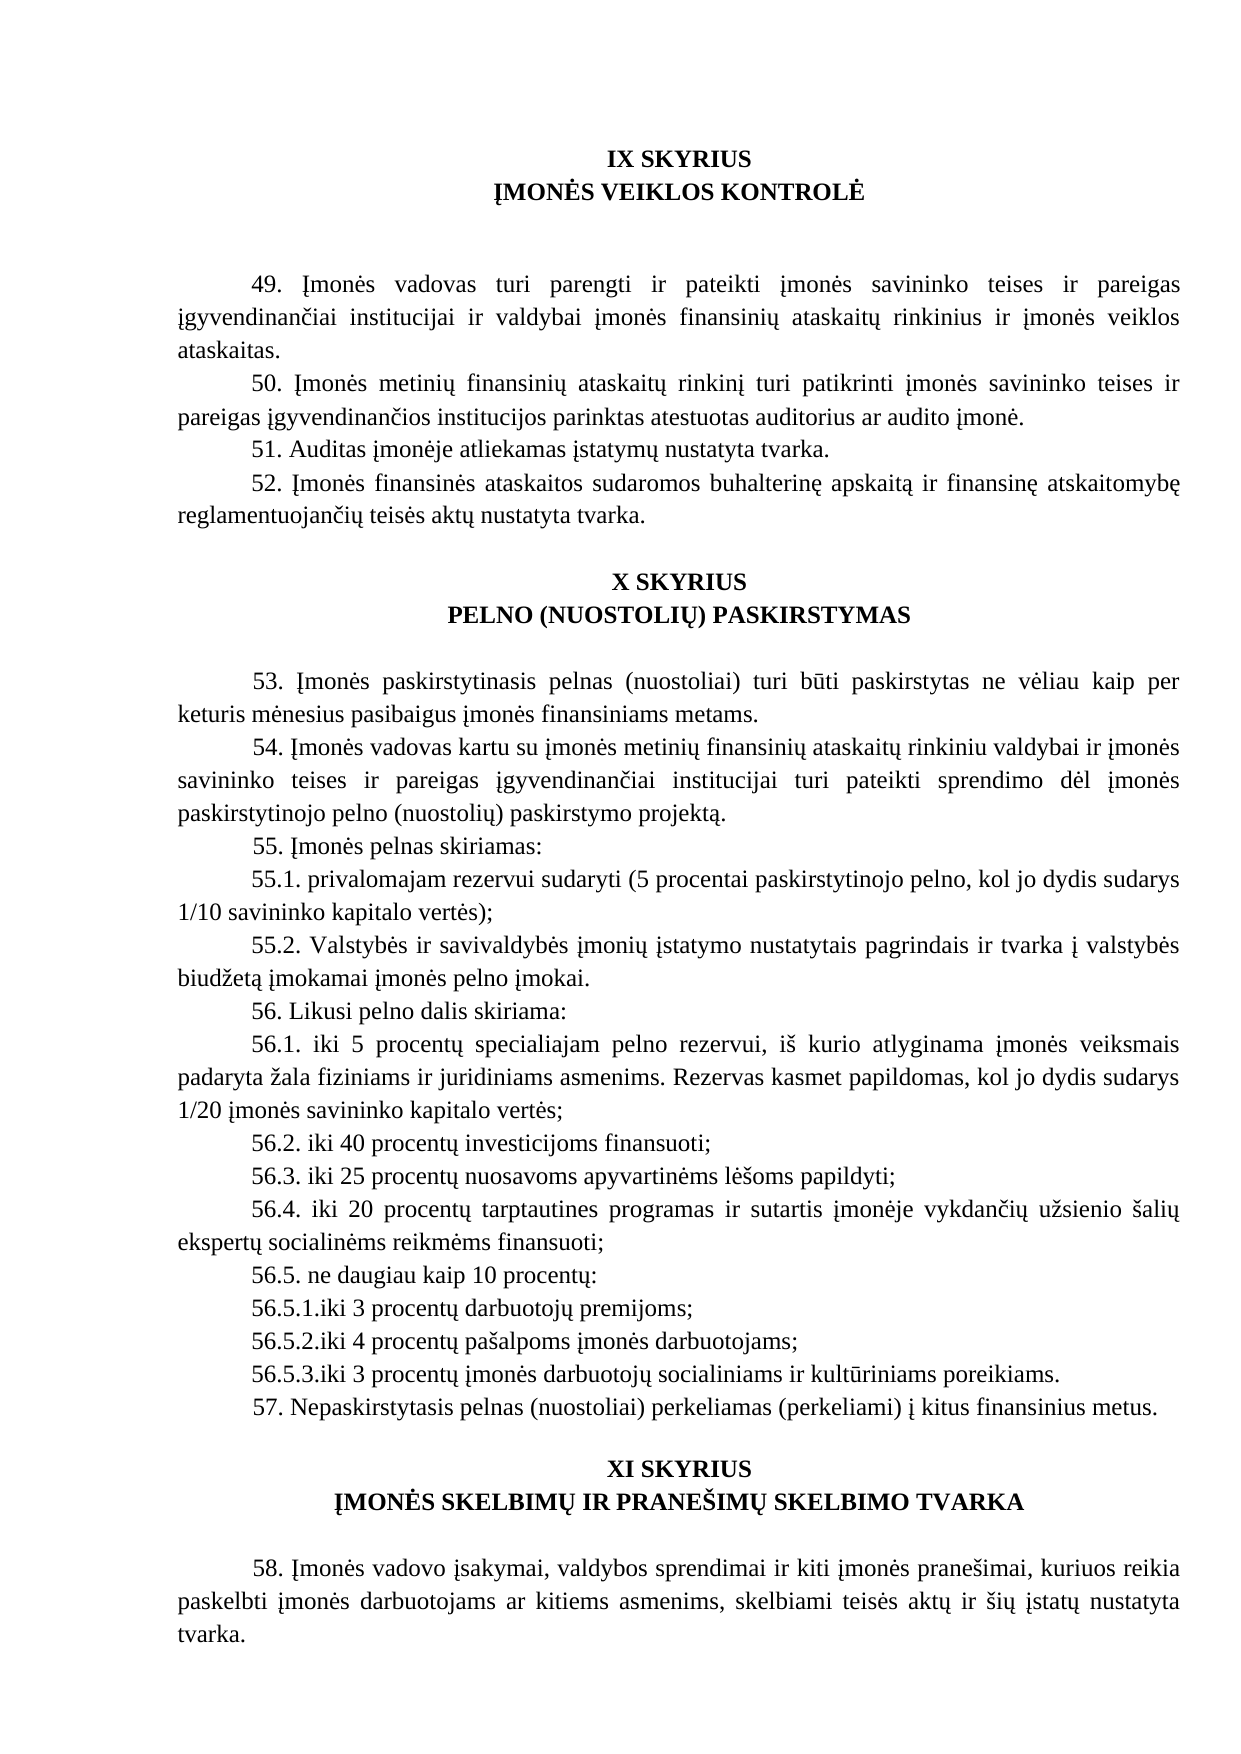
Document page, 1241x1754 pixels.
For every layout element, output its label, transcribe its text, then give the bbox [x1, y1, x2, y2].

text 56.4. iki 20 procentų tarptautines programas ir sutartis įmonėje vykdančių užsienio šalių ekspertų socialinėms reikmėms finansuoti; [177, 1194, 1181, 1256]
text 56.1. iki 5 procentų specialiajam pelno rezervui, iš kurio atlyginama įmonės veiksmais padaryta žala fiziniams ir juridiniams asmenims. Rezervas kasmet papildomas, kol jo dydis sudarys 1/20 įmonės savininko kapitalo vertės; [177, 1029, 1181, 1124]
text 57. Nepaskirstytasis pelnas (nuostoliai) perkeliamas (perkeliami) į kitus finansinius metus. [177, 1392, 1181, 1421]
text 56.3. iki 25 procentų nuosavoms apyvartinėms lėšoms papildyti; [177, 1161, 1181, 1190]
text 55.2. Valstybės ir savivaldybės įmonių įstatymo nustatytais pagrindais ir tvarka į valstybės biudžetą įmokamai įmonės pelno įmokai. [177, 930, 1181, 992]
text 52. Įmonės finansinės ataskaitos sudaromos buhalterinę apskaitą ir finansinę atskaitomybę reglamentuojančių teisės aktų nustatyta tvarka. [177, 468, 1181, 529]
text 56.5.2.iki 4 procentų pašalpoms įmonės darbuotojams; [177, 1326, 1181, 1355]
text 58. Įmonės vadovo įsakymai, valdybos sprendimai ir kiti įmonės pranešimai, kuriuos reikia paskelbti įmonės darbuotojams ar kitiems asmenims, skelbiami teisės aktų ir šių įstatų nustatyta tvarka. [177, 1553, 1181, 1648]
text 56.5. ne daugiau kaip 10 procentų: [177, 1260, 1181, 1289]
text X SKYRIUS [177, 567, 1181, 595]
text ĮMONĖS VEIKLOS KONTROLĖ [177, 177, 1181, 206]
text 51. Auditas įmonėje atliekamas įstatymų nustatyta tvarka. [177, 434, 1181, 463]
text 56. Likusi pelno dalis skiriama: [177, 996, 1181, 1025]
text 53. Įmonės paskirstytinasis pelnas (nuostoliai) turi būti paskirstytas ne vėliau kaip per keturis mėnesius pasibaigus įmonės finansiniams metams. [177, 666, 1181, 727]
text XI SKYRIUS [177, 1454, 1181, 1483]
text 56.5.3.iki 3 procentų įmonės darbuotojų socialiniams ir kultūriniams poreikiams. [177, 1359, 1181, 1388]
text 54. Įmonės vadovas kartu su įmonės metinių finansinių ataskaitų rinkiniu valdybai ir įmonės savininko teises ir pareigas įgyvendinančiai institucijai turi pateikti sprendimo dėl įmonės paskirstytinojo pelno (nuostolių) paskirstymo projektą. [177, 732, 1181, 827]
text 50. Įmonės metinių finansinių ataskaitų rinkinį turi patikrinti įmonės savininko teises ir pareigas įgyvendinančios institucijos parinktas atestuotas auditorius ar audito įmonė. [177, 368, 1181, 430]
text 55.1. privalomajam rezervui sudaryti (5 procentai paskirstytinojo pelno, kol jo dydis sudarys 1/10 savininko kapitalo vertės); [177, 864, 1181, 926]
text IX SKYRIUS [177, 144, 1181, 173]
text ĮMONĖS SKELBIMŲ IR PRANEŠIMŲ SKELBIMO TVARKA [177, 1487, 1181, 1516]
text 56.2. iki 40 procentų investicijoms finansuoti; [177, 1128, 1181, 1157]
text 55. Įmonės pelnas skiriamas: [177, 831, 1181, 859]
text 49. Įmonės vadovas turi parengti ir pateikti įmonės savininko teises ir pareigas įgyvendinančiai institucijai ir valdybai įmonės finansinių ataskaitų rinkinius ir įmonės veiklos ataskaitas. [177, 269, 1181, 364]
text PELNO (NUOSTOLIŲ) PASKIRSTYMAS [177, 600, 1181, 628]
text 56.5.1.iki 3 procentų darbuotojų premijoms; [177, 1293, 1181, 1322]
